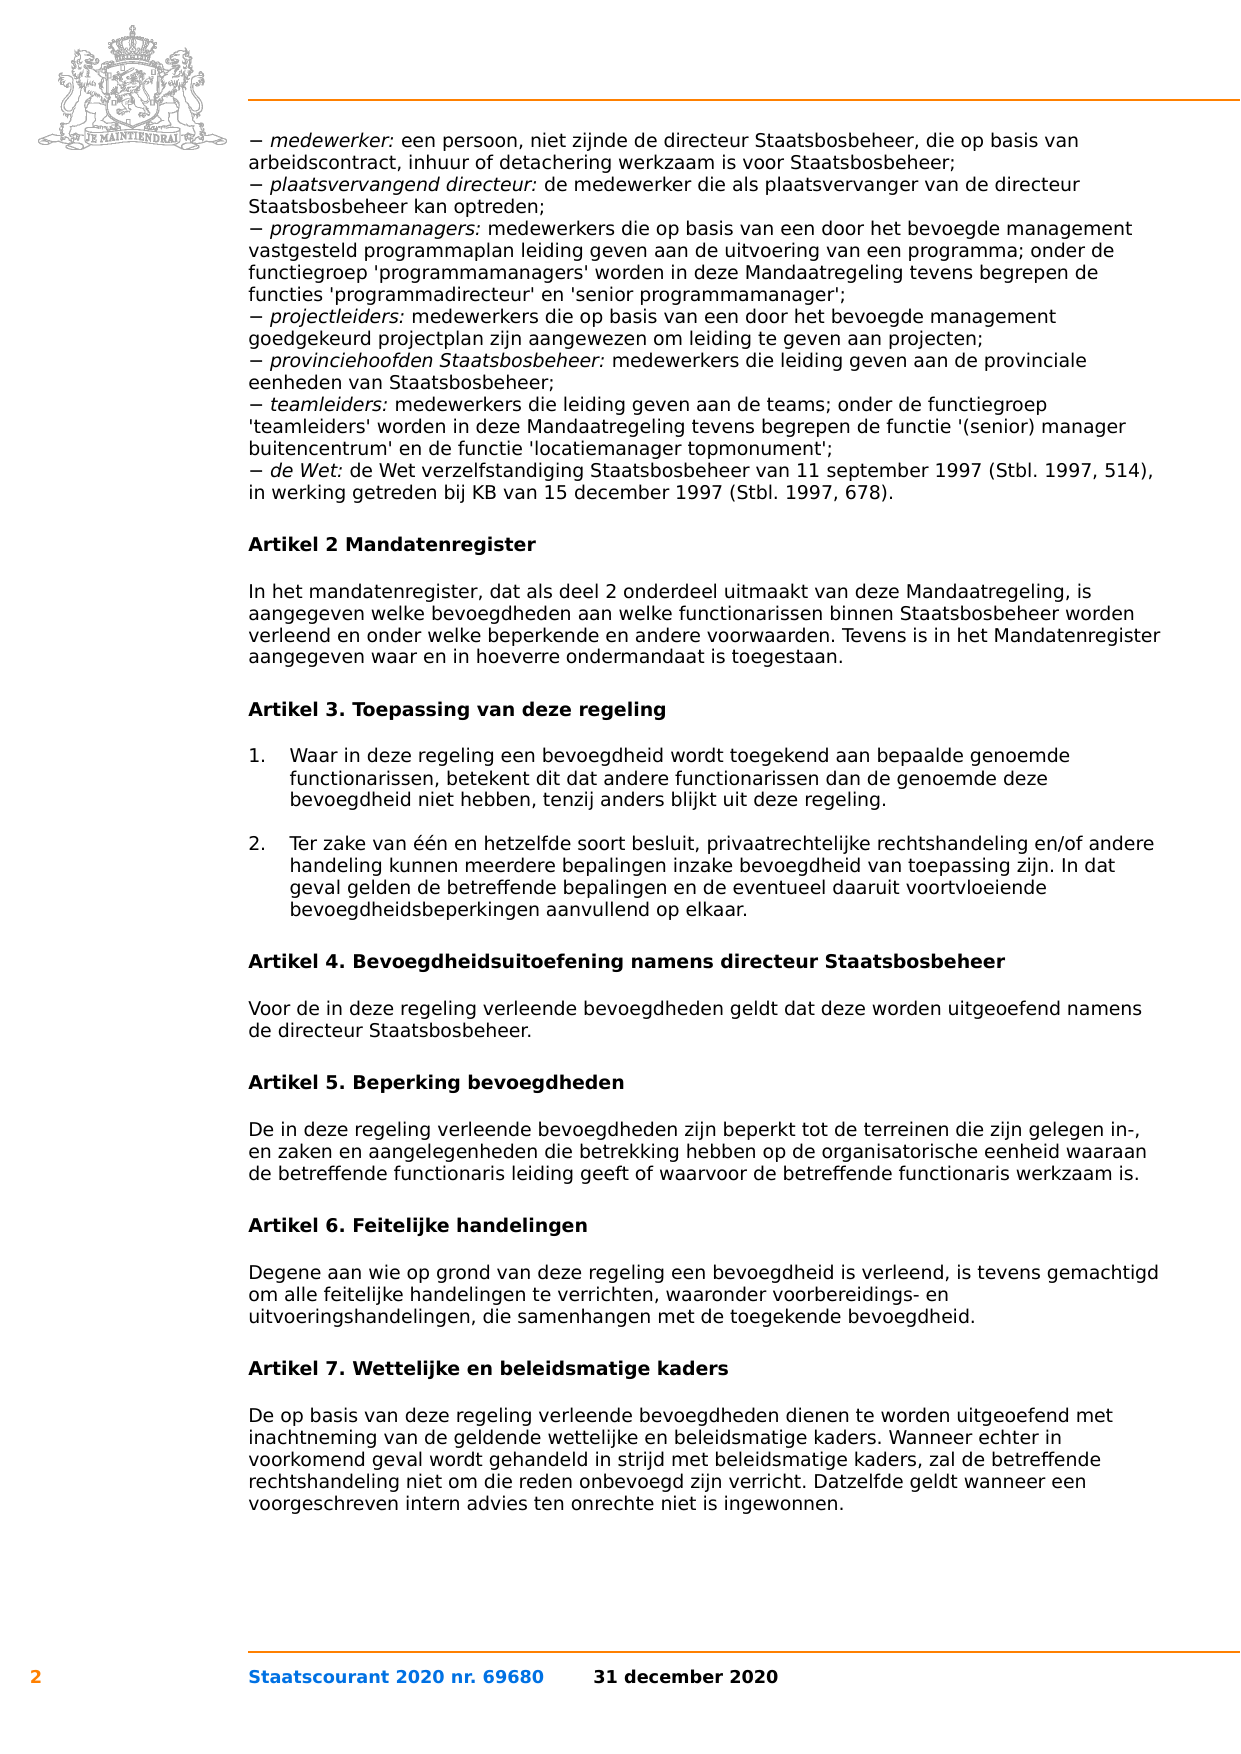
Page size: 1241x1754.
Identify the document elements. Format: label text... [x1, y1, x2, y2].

text − teamleiders: medewerkers die leiding geven aan de teams; onder de functiegroep 'teamleiders' worden in deze Mandaatregeling tevens begrepen de functie '(senior) manager buitencentrum' en de functie 'locatiemanager topmonument'; [248, 394, 1163, 459]
text Degene aan wie op grond van deze regeling een bevoegdheid is verleend, is tevens gemachtigd om alle feitelijke handelingen te verrichten, waaronder voorbereidings- en uitvoeringshandelingen, die samenhangen met de toegekende bevoegdheid. [248, 1262, 1163, 1328]
subtitle Artikel 3. Toepassing van deze regeling [248, 698, 1163, 720]
text De in deze regeling verleende bevoegdheden zijn beperkt tot de terreinen die zijn gelegen in-, en zaken en aangelegenheden die betrekking hebben op de organisatorische eenheid waaraan de betreffende functionaris leiding geeft of waarvoor de betreffende functionaris werkzaam is. [248, 1119, 1163, 1185]
text − programmamanagers: medewerkers die op basis van een door het bevoegde management vastgesteld programmaplan leiding geven aan de uitvoering van een programma; onder de functiegroep 'programmamanagers' worden in deze Mandaatregeling tevens begrepen de functies 'programmadirecteur' en 'senior programmamanager'; [248, 218, 1163, 306]
picture [38, 25, 227, 150]
text − medewerker: een persoon, niet zijnde de directeur Staatsbosbeheer, die op basis van arbeidscontract, inhuur of detachering werkzaam is voor Staatsbosbeheer; [248, 130, 1163, 174]
text − plaatsvervangend directeur: de medewerker die als plaatsvervanger van de directeur Staatsbosbeheer kan optreden; [248, 174, 1163, 218]
text De op basis van deze regeling verleende bevoegdheden dienen te worden uitgeoefend met inachtneming van de geldende wettelijke en beleidsmatige kaders. Wanneer echter in voorkomend geval wordt gehandeld in strijd met beleidsmatige kaders, zal de betreffende rechtshandeling niet om die reden onbevoegd zijn verricht. Datzelfde geldt wanneer een voorgeschreven intern advies ten onrechte niet is ingewonnen. [248, 1405, 1163, 1515]
subtitle Artikel 5. Beperking bevoegdheden [248, 1072, 1163, 1094]
text In het mandatenregister, dat als deel 2 onderdeel uitmaakt van deze Mandaatregeling, is aangegeven welke bevoegdheden aan welke functionarissen binnen Staatsbosbeheer worden verleend en onder welke beperkende en andere voorwaarden. Tevens is in het Mandatenregister aangegeven waar en in hoeverre ondermandaat is toegestaan. [248, 581, 1163, 668]
subtitle Artikel 7. Wettelijke en beleidsmatige kaders [248, 1358, 1163, 1380]
text Voor de in deze regeling verleende bevoegdheden geldt dat deze worden uitgeoefend namens de directeur Staatsbosbeheer. [248, 998, 1163, 1042]
text − provinciehoofden Staatsbosbeheer: medewerkers die leiding geven aan de provinciale eenheden van Staatsbosbeheer; [248, 350, 1163, 394]
text − de Wet: de Wet verzelfstandiging Staatsbosbeheer van 11 september 1997 (Stbl. 1997, 514), in werking getreden bij KB van 15 december 1997 (Stbl. 1997, 678). [248, 459, 1163, 503]
text 2. Ter zake van één en hetzelfde soort besluit, privaatrechtelijke rechtshandeling en/of andere handeling kunnen meerdere bepalingen inzake bevoegdheid van toepassing zijn. In dat geval gelden de betreffende bepalingen en de eventueel daaruit voortvloeiende bevoegdheidsbeperkingen aanvullend op elkaar. [248, 833, 1163, 921]
subtitle Artikel 4. Bevoegdheidsuitoefening namens directeur Staatsbosbeheer [248, 951, 1163, 973]
text − projectleiders: medewerkers die op basis van een door het bevoegde management goedgekeurd projectplan zijn aangewezen om leiding te geven aan projecten; [248, 306, 1163, 350]
subtitle Artikel 6. Feitelijke handelingen [248, 1215, 1163, 1237]
text 1. Waar in deze regeling een bevoegdheid wordt toegekend aan bepaalde genoemde functionarissen, betekent dit dat andere functionarissen dan de genoemde deze bevoegdheid niet hebben, tenzij anders blijkt uit deze regeling. [248, 745, 1163, 811]
subtitle Artikel 2 Mandatenregister [248, 533, 1163, 556]
